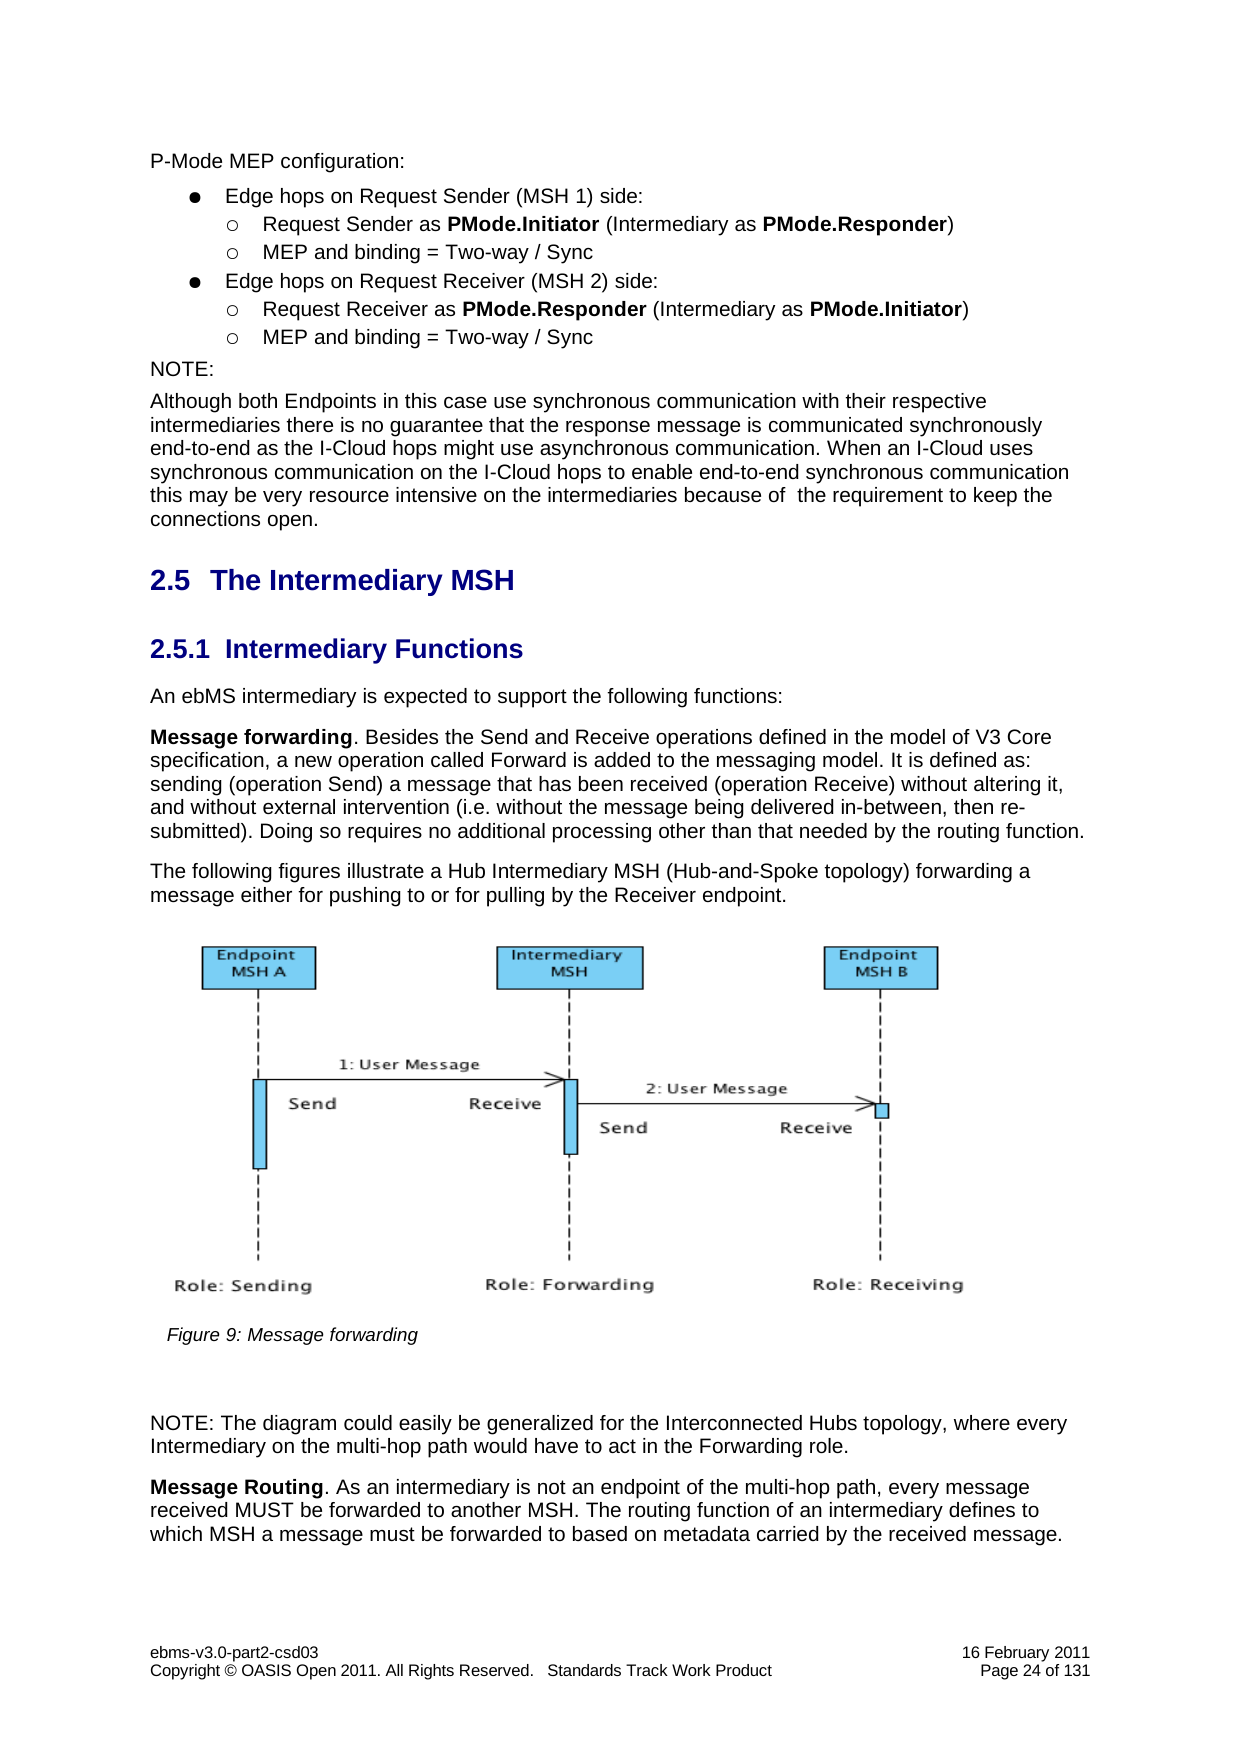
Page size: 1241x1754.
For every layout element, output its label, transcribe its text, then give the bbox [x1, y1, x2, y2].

text NOTE: [150, 358, 1090, 381]
text Figure 9: Message forwarding [167, 1325, 978, 1346]
text The following figures illustrate a Hub Intermediary MSH (Hub-and-Spoke topology) forwarding a message either for pushing to or for pulling by the Receiver endpoint. [150, 859, 1090, 907]
text P-Mode MEP configuration: [150, 150, 1090, 173]
subtitle The Intermediary MSH [150, 564, 1090, 597]
list Request Sender as PMode.Initiator (Intermediary as PMode.Responder) [225, 212, 1090, 236]
list Edge hops on Request Sender (MSH 1) side: [187, 184, 1090, 208]
list MEP and binding = Two-way / Sync [225, 241, 1090, 264]
list MEP and binding = Two-way / Sync [225, 326, 1090, 349]
picture [166, 945, 978, 1325]
text Although both Endpoints in this case use synchronous communication with their respective intermediaries there is no guarantee that the response message is communicated synchronously end-to-end as the I-Cloud hops might use asynchronous communication. When an I-Cloud uses synchronous communication on the I-Cloud hops to enable end-to-end synchronous communication this may be very resource intensive on the intermediaries because of the requirement to keep the connections open. [150, 389, 1090, 531]
list Request Receiver as PMode.Responder (Intermediary as PMode.Initiator) [225, 297, 1090, 321]
text NOTE: The diagram could easily be generalized for the Interconnected Hubs topology, where every Intermediary on the multi-hop path would have to act in the Forwarding role. [150, 1411, 1090, 1458]
subtitle Intermediary Functions [150, 634, 1090, 664]
text Message Routing. As an intermediary is not an endpoint of the multi-hop path, every message received MUST be forwarded to another MSH. The routing function of an intermediary defines to which MSH a message must be forwarded to based on metadata carried by the received message. [150, 1475, 1090, 1546]
text Message forwarding. Besides the Send and Receive operations defined in the model of V3 Core specification, a new operation called Forward is added to the messaging model. It is defined as: sending (operation Send) a message that has been received (operation Receive) without altering it, and without external intervention (i.e. without the message being delivered in-between, then re-submitted). Doing so requires no additional processing other than that needed by the routing function. [150, 725, 1090, 843]
list Edge hops on Request Receiver (MSH 2) side: [187, 269, 1090, 293]
text An ebMS intermediary is expected to support the following functions: [150, 685, 1090, 708]
